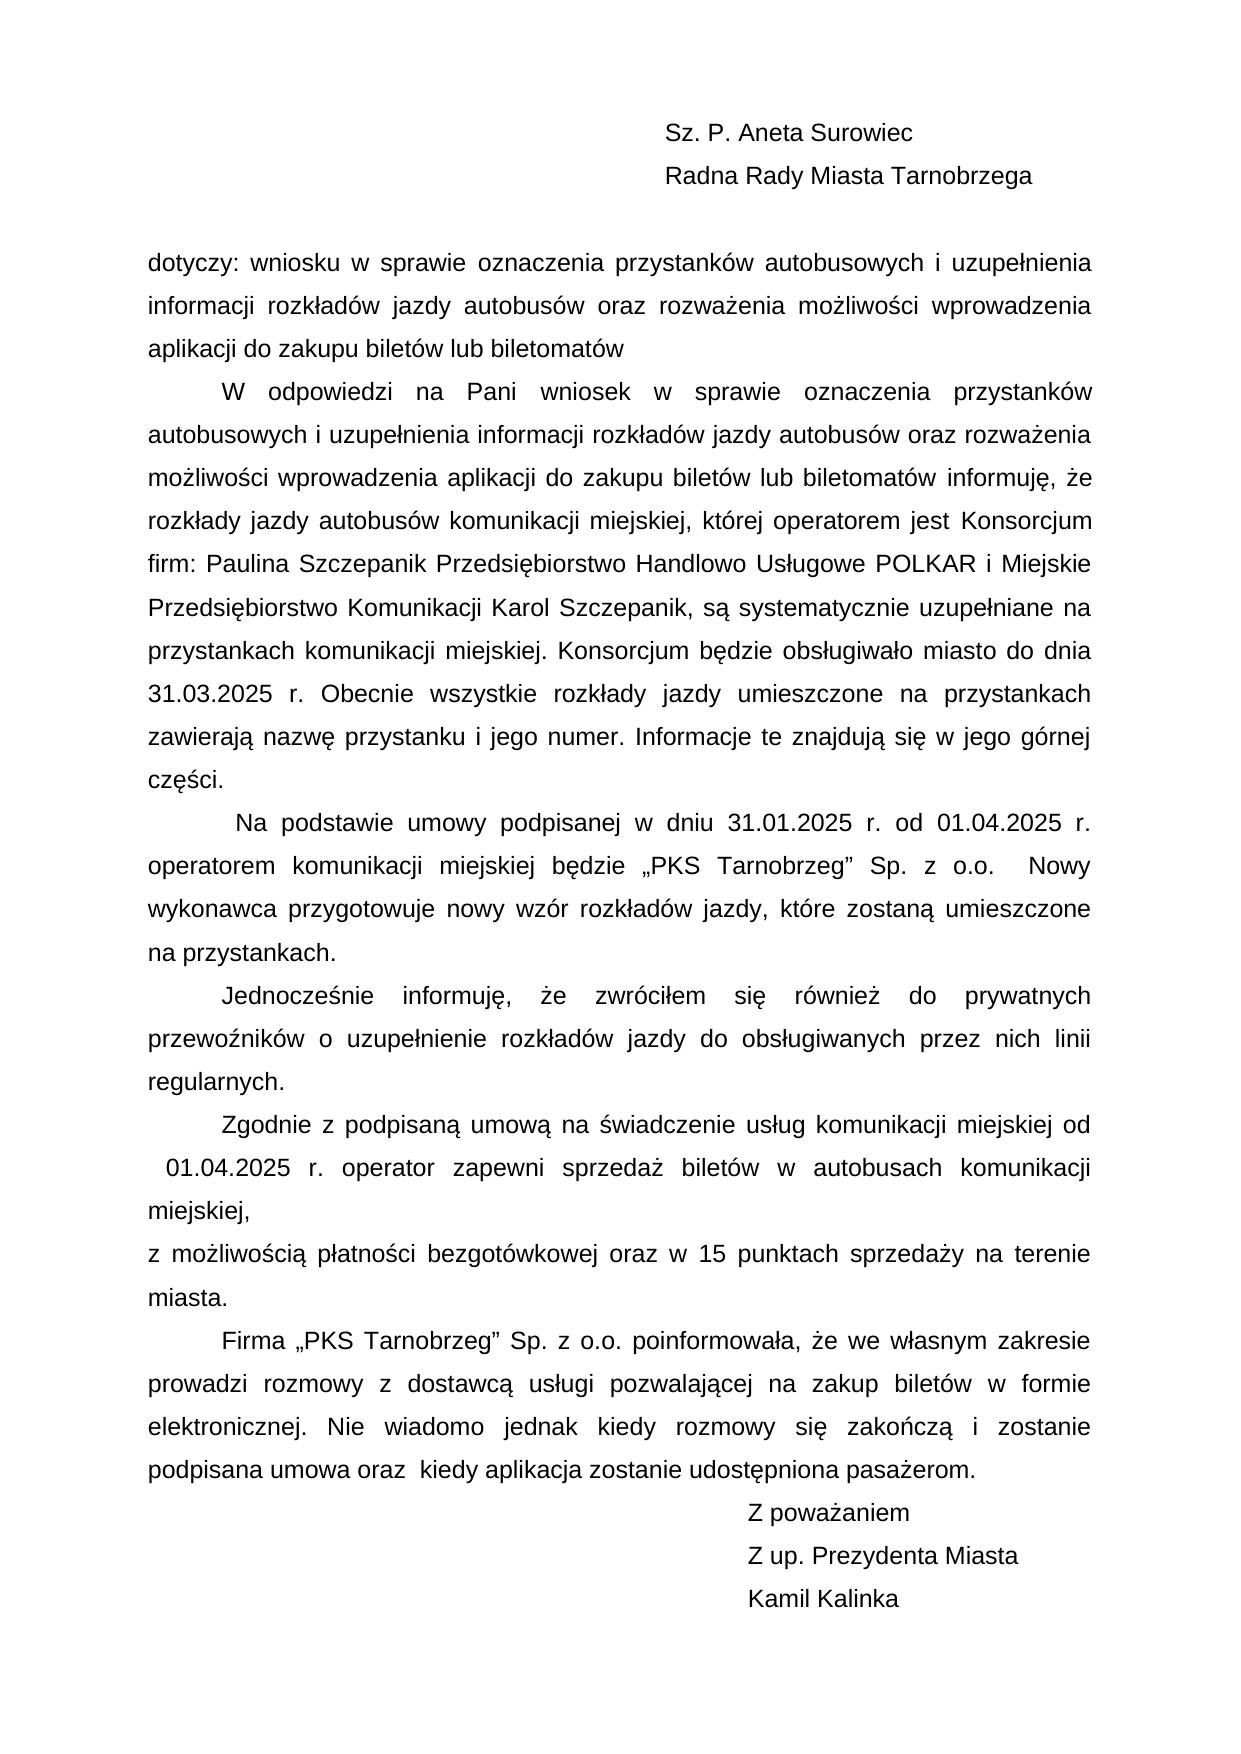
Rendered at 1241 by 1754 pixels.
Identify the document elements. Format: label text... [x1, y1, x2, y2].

text Kamil Kalinka [748, 1584, 1092, 1613]
text W odpowiedzi na Pani wniosek w sprawie oznaczenia przystanków autobusowych i uzupełnienia informacji rozkładów jazdy autobusów oraz rozważenia możliwości wprowadzenia aplikacji do zakupu biletów lub biletomatów informuję, że rozkłady jazdy autobusów komunikacji miejskiej, której operatorem jest Konsorcjum firm: Paulina Szczepanik Przedsiębiorstwo Handlowo Usługowe POLKAR i Miejskie Przedsiębiorstwo Komunikacji Karol Szczepanik, są systematycznie uzupełniane na przystankach komunikacji miejskiej. Konsorcjum będzie obsługiwało miasto do dnia 31.03.2025 r. Obecnie wszystkie rozkłady jazdy umieszczone na przystankach zawierają nazwę przystanku i jego numer. Informacje te znajdują się w jego górnej części. [148, 377, 1092, 794]
text Z poważaniem [748, 1498, 1092, 1527]
text Firma „PKS Tarnobrzeg” Sp. z o.o. poinformowała, że we własnym zakresie prowadzi rozmowy z dostawcą usługi pozwalającej na zakup biletów w formie elektronicznej. Nie wiadomo jednak kiedy rozmowy się zakończą i zostanie podpisana umowa oraz kiedy aplikacja zostanie udostępniona pasażerom. [148, 1326, 1092, 1484]
text Z up. Prezydenta Miasta [748, 1541, 1092, 1570]
text Na podstawie umowy podpisanej w dniu 31.01.2025 r. od 01.04.2025 r. operatorem komunikacji miejskiej będzie „PKS Tarnobrzeg” Sp. z o.o. Nowy wykonawca przygotowuje nowy wzór rozkładów jazdy, które zostaną umieszczone na przystankach. [148, 808, 1092, 966]
text Zgodnie z podpisaną umową na świadczenie usług komunikacji miejskiej od 01.04.2025 r. operator zapewni sprzedaż biletów w autobusach komunikacji miejskiej, z możliwością płatności bezgotówkowej oraz w 15 punktach sprzedaży na terenie miasta. [148, 1110, 1092, 1311]
text Jednocześnie informuję, że zwróciłem się również do prywatnych przewoźników o uzupełnienie rozkładów jazdy do obsługiwanych przez nich linii regularnych. [148, 981, 1092, 1096]
text dotyczy: wniosku w sprawie oznaczenia przystanków autobusowych i uzupełnienia informacji rozkładów jazdy autobusów oraz rozważenia możliwości wprowadzenia aplikacji do zakupu biletów lub biletomatów [148, 247, 1092, 362]
text Radna Rady Miasta Tarnobrzega [664, 161, 1092, 190]
text Sz. P. Aneta Surowiec [664, 118, 1092, 147]
